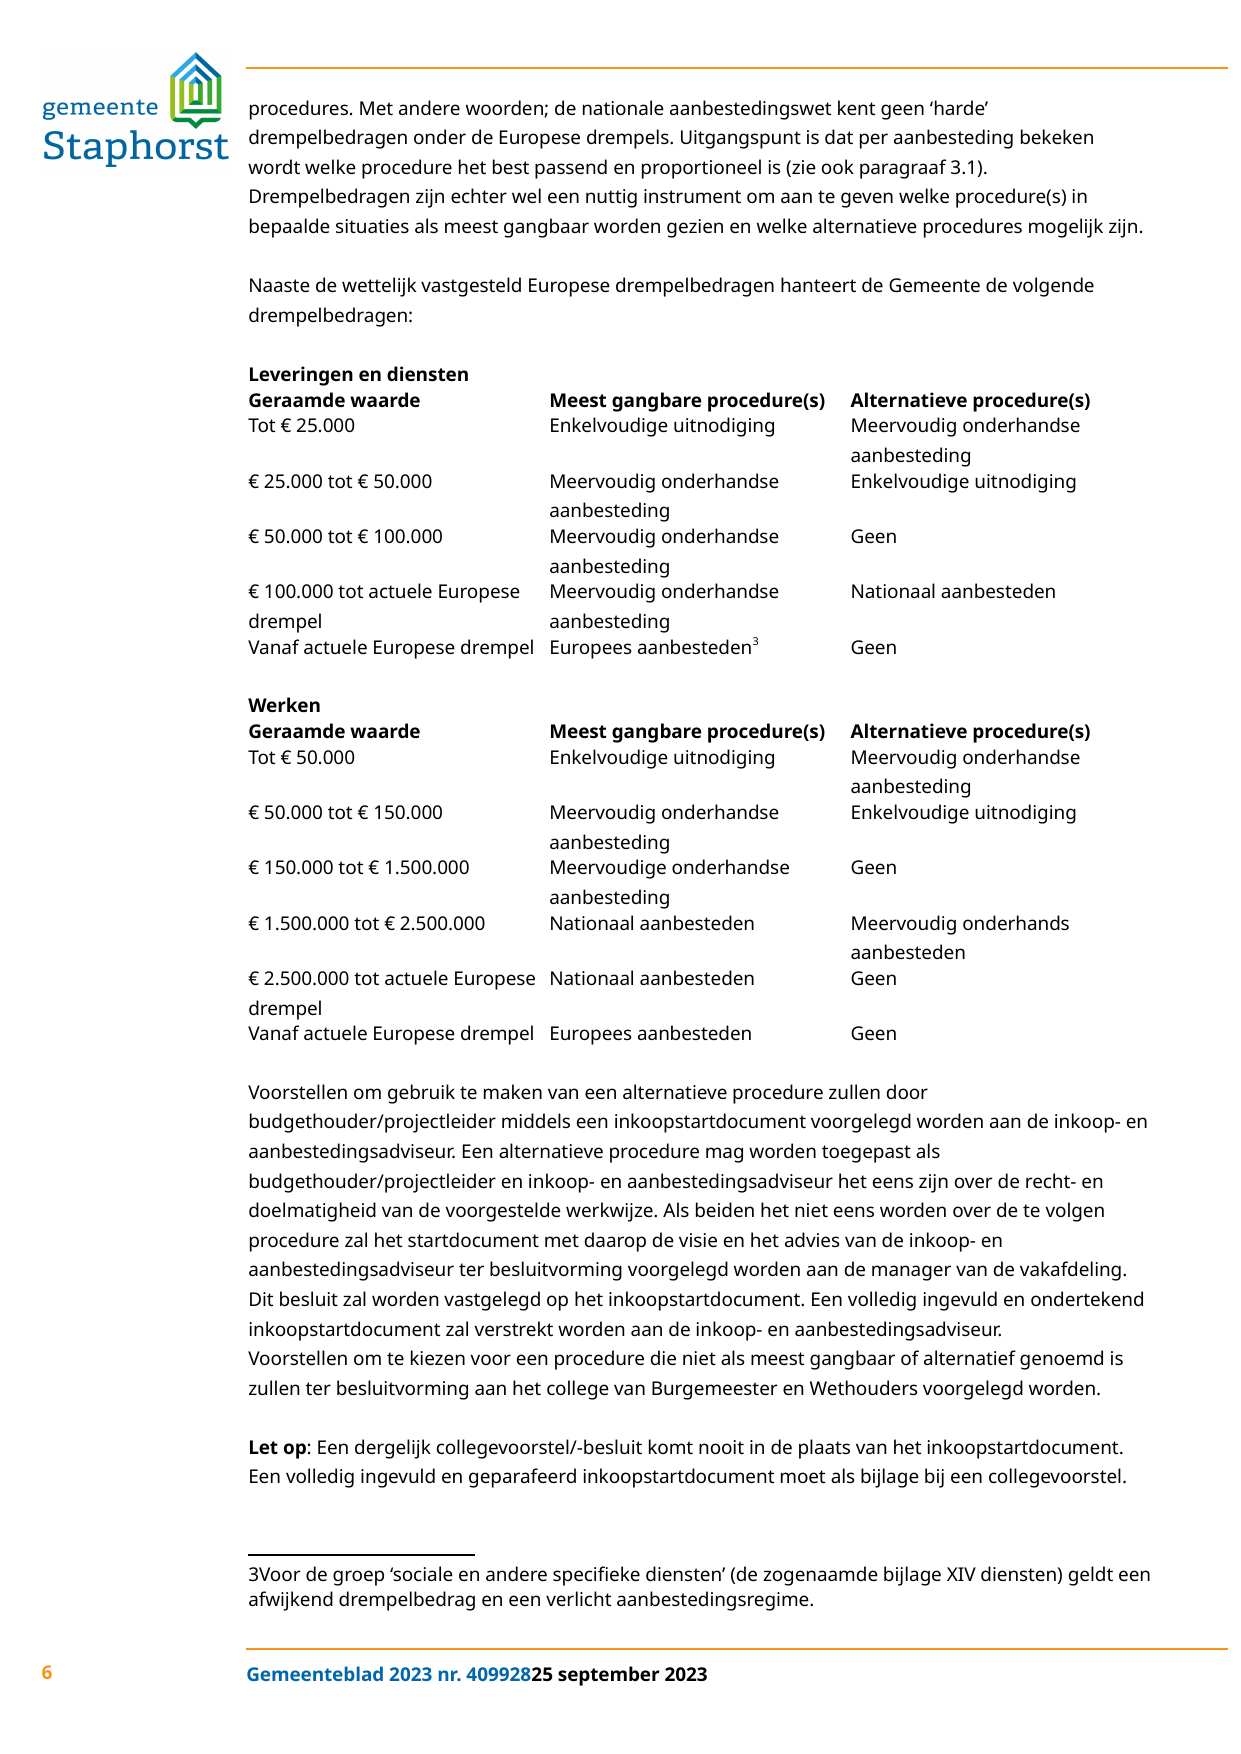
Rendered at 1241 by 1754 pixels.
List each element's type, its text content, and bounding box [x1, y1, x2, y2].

table_cell Europees aanbesteden [549, 634, 850, 659]
picture [41, 47, 231, 172]
table_cell Vanaf actuele Europese drempel [248, 634, 549, 659]
table_cell Alternatieve procedure(s) [850, 387, 1152, 413]
table_cell Geen [850, 523, 1152, 578]
table_cell Enkelvoudige uitnodiging [549, 744, 850, 799]
table_cell Geen [850, 965, 1152, 1021]
table_cell € 50.000 tot € 100.000 [248, 523, 549, 578]
table_cell Meervoudig onderhandse aanbesteding [549, 523, 850, 578]
table_cell € 150.000 tot € 1.500.000 [248, 855, 549, 910]
table_cell Meervoudig onderhandse aanbesteding [549, 468, 850, 523]
table_cell € 2.500.000 tot actuele Europese drempel [248, 965, 549, 1021]
text Voorstellen om gebruik te maken van een alternatieve procedure zullen door budgethouder/projectleider middels een inkoopstartdocument voorgelegd worden aan de inkoop- en aanbestedingsadviseur. Een alternatieve procedure mag worden toegepast als budgethouder/projectleider en inkoop- en aanbestedingsadviseur het eens zijn over de recht- en doelmatigheid van de voorgestelde werkwijze. Als beiden het niet eens worden over de te volgen procedure zal het startdocument met daarop de visie en het advies van de inkoop- en aanbestedingsadviseur ter besluitvorming voorgelegd worden aan de manager van de vakafdeling. Dit besluit zal worden vastgelegd op het inkoopstartdocument. Een volledig ingevuld en ondertekend inkoopstartdocument zal verstrekt worden aan de inkoop- en aanbestedingsadviseur. [248, 1079, 1152, 1341]
table_cell Meervoudig onderhandse aanbesteding [850, 744, 1152, 799]
table_cell Geen [850, 1021, 1152, 1046]
table_cell Enkelvoudige uitnodiging [850, 799, 1152, 854]
table_cell Meervoudig onderhandse aanbesteding [549, 579, 850, 634]
table_cell € 50.000 tot € 150.000 [248, 799, 549, 854]
table_cell Enkelvoudige uitnodiging [549, 413, 850, 468]
table_cell Meervoudig onderhandse aanbesteding [850, 413, 1152, 468]
table_cell Nationaal aanbesteden [850, 579, 1152, 634]
table_cell Nationaal aanbesteden [549, 965, 850, 1021]
text Naaste de wettelijk vastgesteld Europese drempelbedragen hanteert de Gemeente de volgende drempelbedragen: [248, 272, 1152, 328]
table_cell Tot € 25.000 [248, 413, 549, 468]
table_cell € 1.500.000 tot € 2.500.000 [248, 910, 549, 965]
text Let op: Een dergelijk collegevoorstel/-besluit komt nooit in de plaats van het inkoopstartdocument. Een volledig ingevuld en geparafeerd inkoopstartdocument moet als bijlage bij een collegevoorstel. [248, 1434, 1152, 1489]
table_cell Europees aanbesteden [549, 1021, 850, 1046]
table_cell Meervoudige onderhandse aanbesteding [549, 855, 850, 910]
table_header Werken [248, 693, 1152, 718]
table_cell Meervoudig onderhands aanbesteden [850, 910, 1152, 965]
table_cell Geraamde waarde [248, 718, 549, 744]
table_cell Geraamde waarde [248, 387, 549, 413]
table_cell € 25.000 tot € 50.000 [248, 468, 549, 523]
table_cell Meest gangbare procedure(s) [549, 718, 850, 744]
table_cell Alternatieve procedure(s) [850, 718, 1152, 744]
table_header Leveringen en diensten [248, 361, 1152, 387]
table_cell Geen [850, 855, 1152, 910]
table_cell Meervoudig onderhandse aanbesteding [549, 799, 850, 854]
text Voorstellen om te kiezen voor een procedure die niet als meest gangbaar of alternatief genoemd is zullen ter besluitvorming aan het college van Burgemeester en Wethouders voorgelegd worden. [248, 1345, 1152, 1401]
table_cell Tot € 50.000 [248, 744, 549, 799]
table_cell € 100.000 tot actuele Europese drempel [248, 579, 549, 634]
text Drempelbedragen zijn echter wel een nuttig instrument om aan te geven welke procedure(s) in bepaalde situaties als meest gangbaar worden gezien en welke alternatieve procedures mogelijk zijn. [248, 183, 1152, 239]
table_cell Enkelvoudige uitnodiging [850, 468, 1152, 523]
table_cell Vanaf actuele Europese drempel [248, 1021, 549, 1046]
text procedures. Met andere woorden; de nationale aanbestedingswet kent geen ‘harde’ drempelbedragen onder de Europese drempels. Uitgangspunt is dat per aanbesteding bekeken wordt welke procedure het best passend en proportioneel is (zie ook paragraaf 3.1). [248, 95, 1152, 180]
table_cell Nationaal aanbesteden [549, 910, 850, 965]
table_cell Geen [850, 634, 1152, 659]
table_cell Meest gangbare procedure(s) [549, 387, 850, 413]
